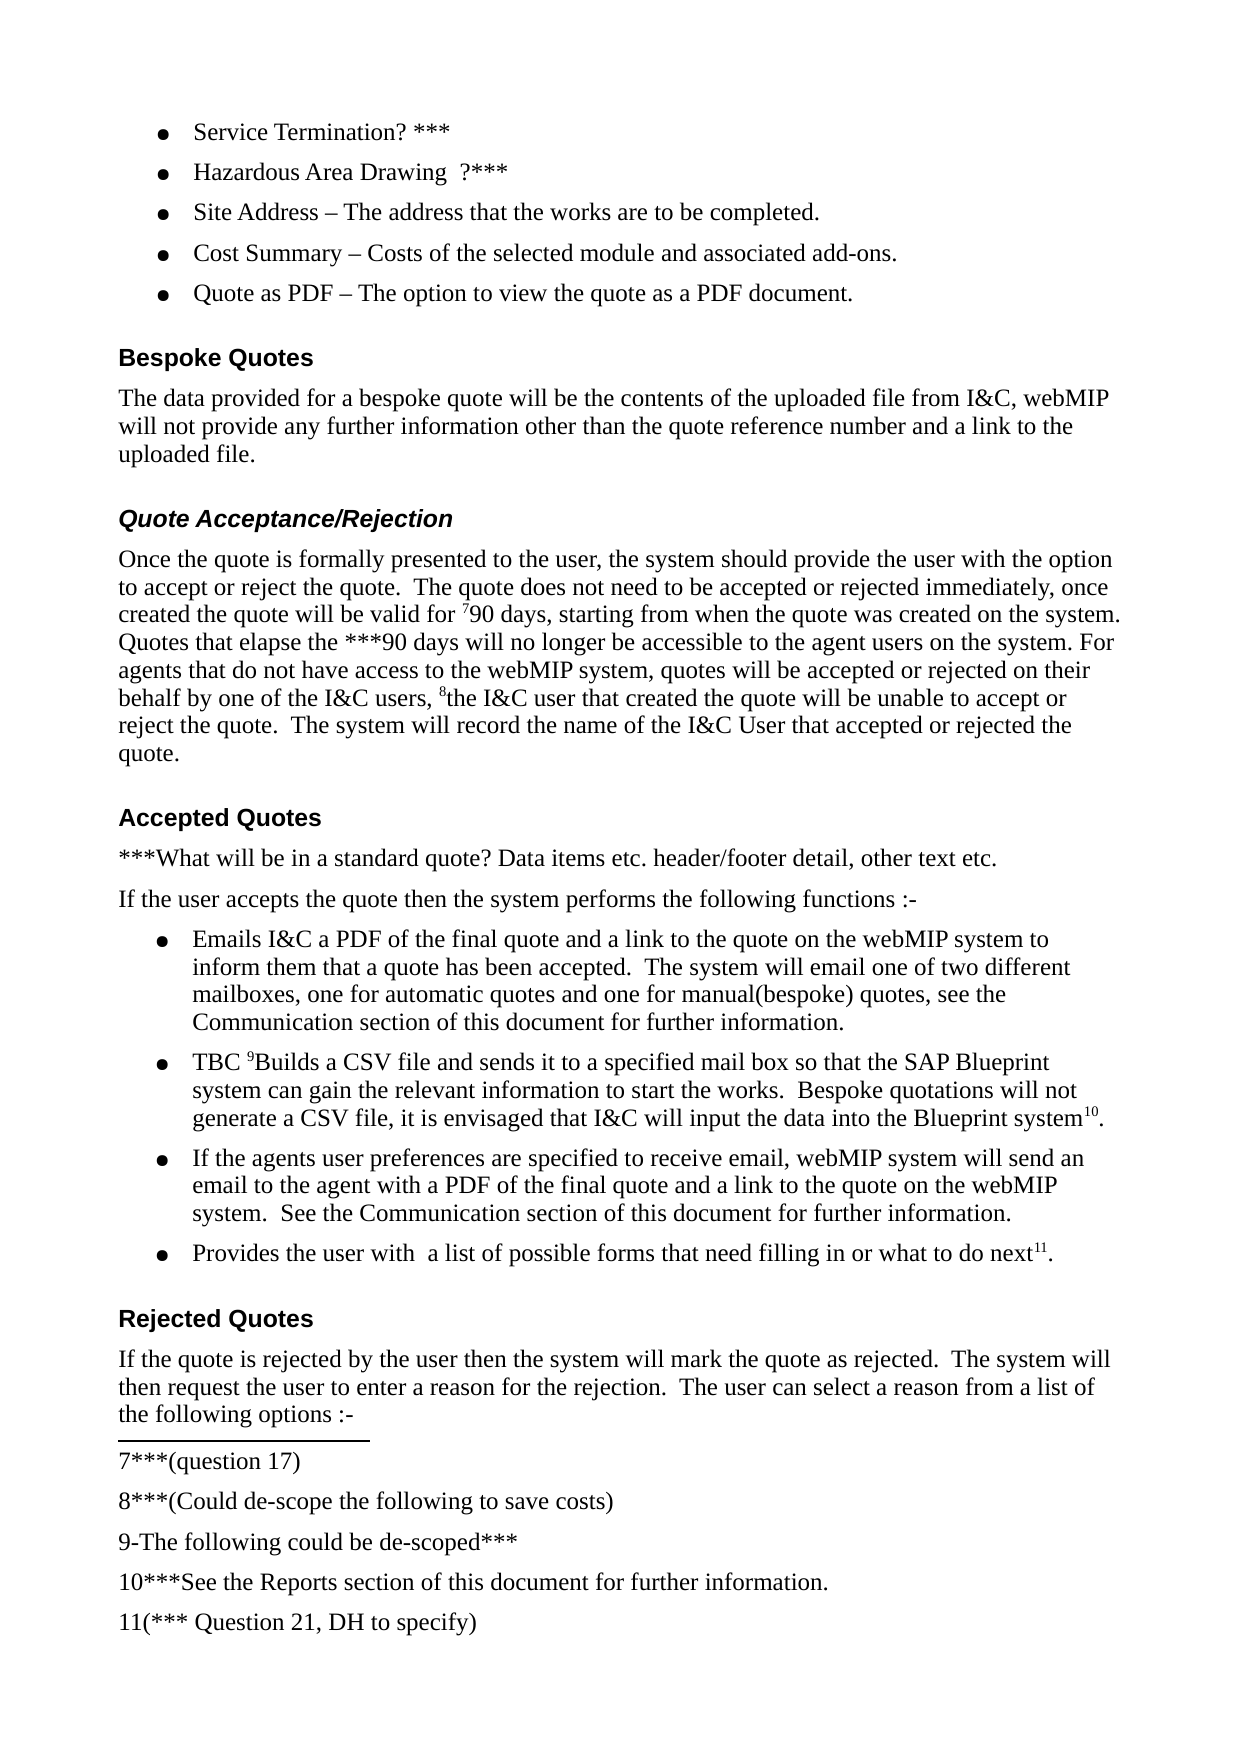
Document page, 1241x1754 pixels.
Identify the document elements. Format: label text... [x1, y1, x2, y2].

list Service Termination? *** [156, 118, 1122, 146]
list (*** Question 21, DH to specify) [118, 1608, 1122, 1636]
list If the agents user preferences are specified to receive email, webMIP system will send an email to the agent with a PDF of the final quote and a link to the quote on the webMIP system. See the Communication section of this document for further information. [154, 1144, 1122, 1227]
text ***(question 17) [118, 1447, 1122, 1475]
subtitle Quote Acceptance/Rejection [118, 505, 1122, 533]
list Quote as PDF – The option to view the quote as a PDF document. [156, 279, 1122, 307]
text ***What will be in a standard quote? Data items etc. header/footer detail, other text etc. [118, 844, 1122, 872]
text Once the quote is formally presented to the user, the system should provide the user with the option to accept or reject the quote. The quote does not need to be accepted or rejected immediately, once created the quote will be valid for 90 days, starting from when the quote was created on the system. Quotes that elapse the ***90 days will no longer be accessible to the agent users on the system. For agents that do not have access to the webMIP system, quotes will be accepted or rejected on their behalf by one of the I&C users, the I&C user that created the quote will be unable to accept or reject the quote. The system will record the name of the I&C User that accepted or rejected the quote. [118, 545, 1122, 767]
subtitle Rejected Quotes [118, 1305, 1122, 1332]
list Emails I&C a PDF of the final quote and a link to the quote on the webMIP system to inform them that a quote has been accepted. The system will email one of two different mailboxes, one for automatic quotes and one for manual(bespoke) quotes, see the Communication section of this document for further information. [154, 925, 1122, 1036]
list -The following could be de-scoped*** [118, 1528, 1122, 1555]
list Cost Summary – Costs of the selected module and associated add-ons. [156, 239, 1122, 266]
list TBC Builds a CSV file and sends it to a specified mail box so that the SAP Blueprint system can gain the relevant information to start the works. Bespoke quotations will not generate a CSV file, it is envisaged that I&C will input the data into the Blueprint system. [154, 1048, 1122, 1131]
text The data provided for a bespoke quote will be the contents of the uploaded file from I&C, webMIP will not provide any further information other than the quote reference number and a link to the uploaded file. [118, 384, 1122, 467]
list ***See the Reports section of this document for further information. [118, 1568, 1122, 1596]
subtitle Bespoke Quotes [118, 344, 1122, 372]
text If the quote is rejected by the user then the system will mark the quote as rejected. The system will then request the user to enter a reason for the rejection. The user can select a reason from a list of the following options :- [118, 1345, 1122, 1428]
list Provides the user with a list of possible forms that need filling in or what to do next. [154, 1239, 1122, 1267]
subtitle Accepted Quotes [118, 804, 1122, 832]
list Site Address – The address that the works are to be completed. [156, 198, 1122, 226]
list Hazardous Area Drawing ?*** [156, 158, 1122, 186]
text If the user accepts the quote then the system performs the following functions :- [118, 885, 1122, 912]
text ***(Could de-scope the following to save costs) [118, 1487, 1122, 1515]
